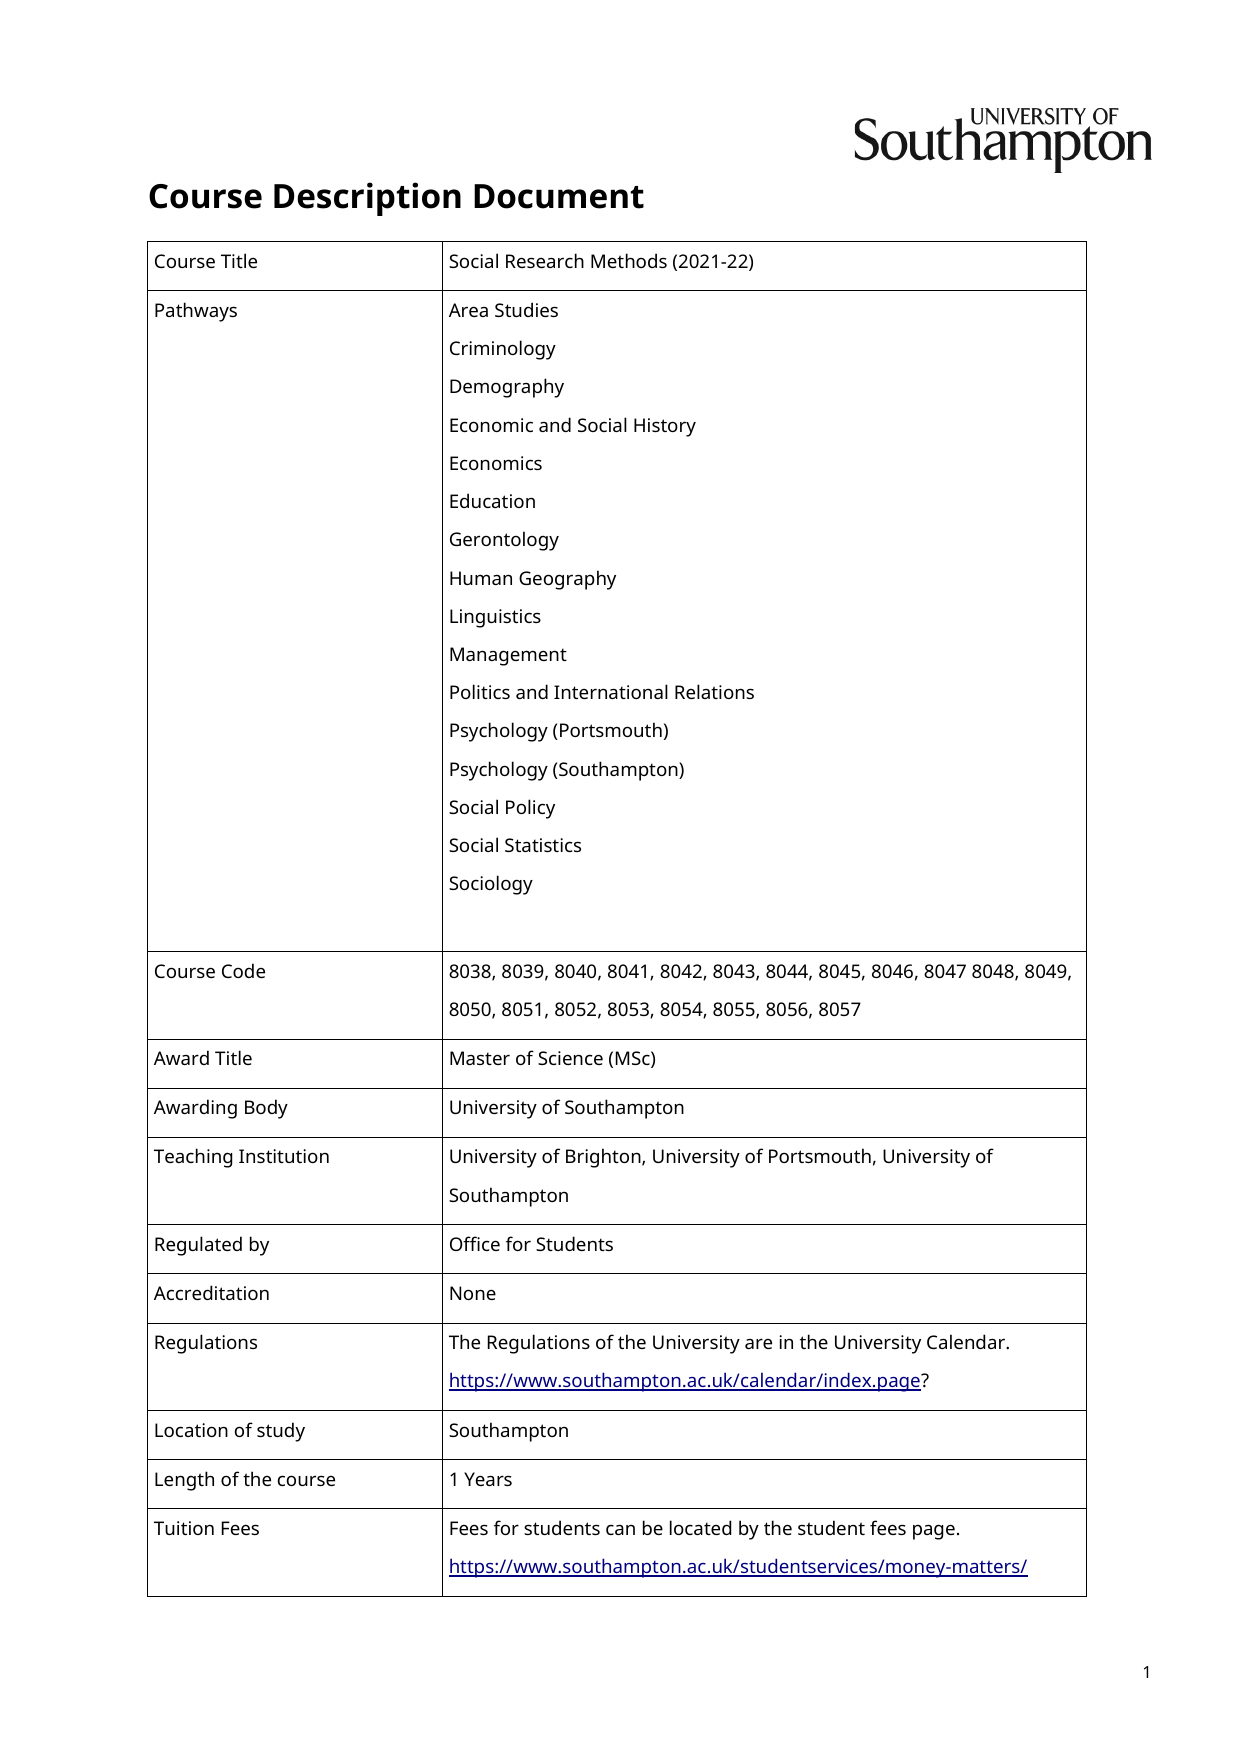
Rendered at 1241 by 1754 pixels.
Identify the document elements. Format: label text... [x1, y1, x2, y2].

table_cell Office for Students [443, 1225, 1086, 1273]
table_cell Award Title [148, 1040, 442, 1088]
table_cell Regulated by [148, 1225, 442, 1273]
table_header Course Title [148, 242, 442, 290]
table_cell The Regulations of the University are in the University Calendar. https://www.southampton.ac.uk/calendar/index.page? [443, 1324, 1086, 1410]
table_cell 1 Years [443, 1460, 1086, 1508]
table_cell Course Code [148, 952, 442, 1038]
table_cell Accreditation [148, 1274, 442, 1322]
table_cell Tuition Fees [148, 1509, 442, 1596]
table_cell Regulations [148, 1324, 442, 1410]
table_cell Pathways [148, 291, 442, 951]
table_cell Area Studies Criminology Demography Economic and Social History Economics Education Gerontology Human Geography Linguistics Management Politics and International Relations Psychology (Portsmouth) Psychology (Southampton) Social Policy Social Statistics Sociology [443, 291, 1086, 951]
table_cell University of Brighton, University of Portsmouth, University of Southampton [443, 1138, 1086, 1224]
table_cell None [443, 1274, 1086, 1322]
table_header Social Research Methods (2021-22) [443, 242, 1086, 290]
table_cell 8038, 8039, 8040, 8041, 8042, 8043, 8044, 8045, 8046, 8047 8048, 8049, 8050, 8051, 8052, 8053, 8054, 8055, 8056, 8057 [443, 952, 1086, 1038]
subtitle Course Description Document [148, 173, 1152, 218]
table_cell Length of the course [148, 1460, 442, 1508]
table_cell Teaching Institution [148, 1138, 442, 1224]
table_cell Southampton [443, 1411, 1086, 1459]
table_cell Location of study [148, 1411, 442, 1459]
table_cell Fees for students can be located by the student fees page. https://www.southampton.ac.uk/studentservices/money-matters/ [443, 1509, 1086, 1596]
table_cell University of Southampton [443, 1089, 1086, 1137]
table_cell Awarding Body [148, 1089, 442, 1137]
table_cell Master of Science (MSc) [443, 1040, 1086, 1088]
